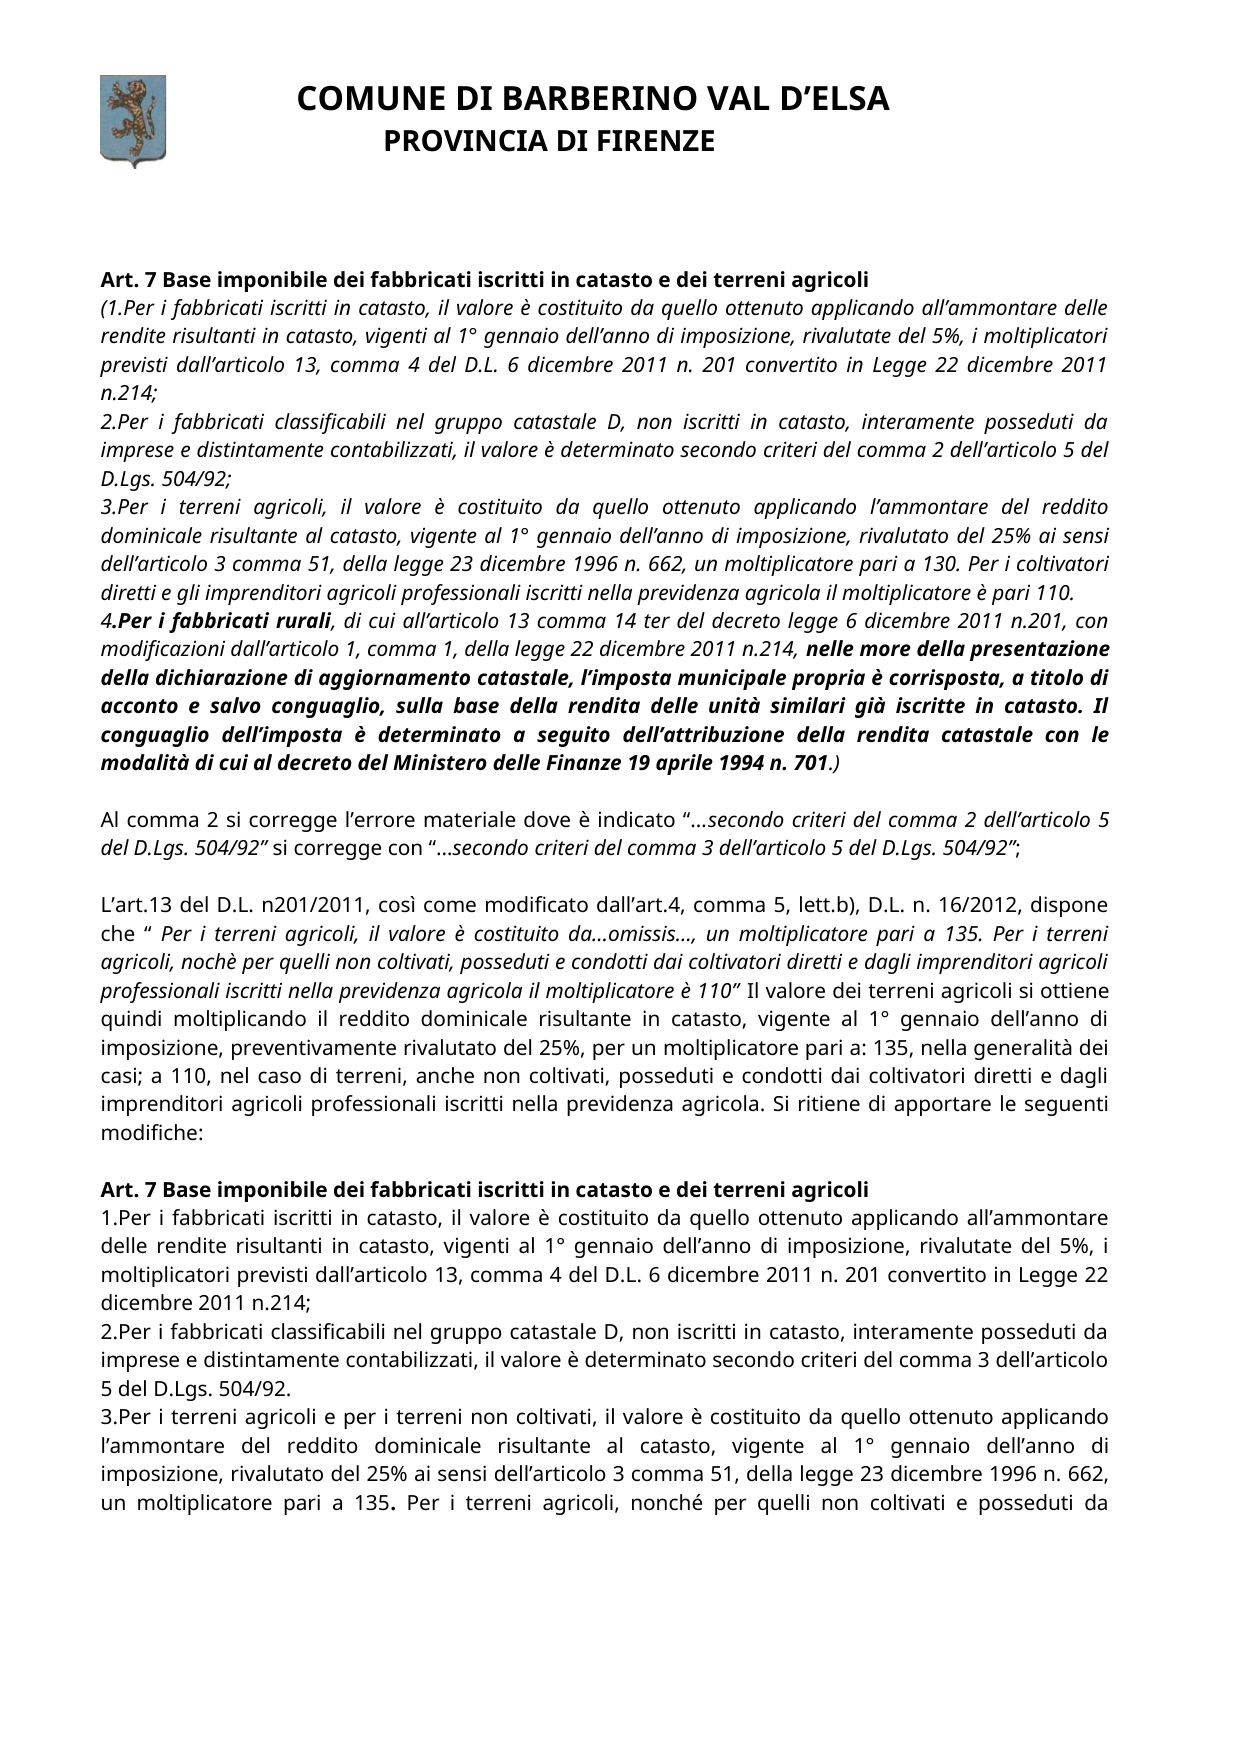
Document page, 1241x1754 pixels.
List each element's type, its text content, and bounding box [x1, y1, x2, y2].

text 2.Per i fabbricati classificabili nel gruppo catastale D, non iscritti in catasto, interamente posseduti da imprese e distintamente contabilizzati, il valore è determinato secondo criteri del comma 3 dell’articolo 5 del D.Lgs. 504/92. [100, 1317, 1110, 1402]
text 1.Per i fabbricati iscritti in catasto, il valore è costituito da quello ottenuto applicando all’ammontare delle rendite risultanti in catasto, vigenti al 1° gennaio dell’anno di imposizione, rivalutate del 5%, i moltiplicatori previsti dall’articolo 13, comma 4 del D.L. 6 dicembre 2011 n. 201 convertito in Legge 22 dicembre 2011 n.214; [100, 1203, 1110, 1317]
text (1.Per i fabbricati iscritti in catasto, il valore è costituito da quello ottenuto applicando all’ammontare delle rendite risultanti in catasto, vigenti al 1° gennaio dell’anno di imposizione, rivalutate del 5%, i moltiplicatori previsti dall’articolo 13, comma 4 del D.L. 6 dicembre 2011 n. 201 convertito in Legge 22 dicembre 2011 n.214; [100, 293, 1110, 407]
text Art. 7 Base imponibile dei fabbricati iscritti in catasto e dei terreni agricoli [100, 1175, 1110, 1203]
picture [100, 75, 167, 169]
text Al comma 2 si corregge l’errore materiale dove è indicato “…secondo criteri del comma 2 dell’articolo 5 del D.Lgs. 504/92” si corregge con “…secondo criteri del comma 3 dell’articolo 5 del D.Lgs. 504/92”; [100, 805, 1110, 862]
text L’art.13 del D.L. n201/2011, così come modificato dall’art.4, comma 5, lett.b), D.L. n. 16/2012, dispone che “ Per i terreni agricoli, il valore è costituito da…omissis…, un moltiplicatore pari a 135. Per i terreni agricoli, nochè per quelli non coltivati, posseduti e condotti dai coltivatori diretti e dagli imprenditori agricoli professionali iscritti nella previdenza agricola il moltiplicatore è 110” Il valore dei terreni agricoli si ottiene quindi moltiplicando il reddito dominicale risultante in catasto, vigente al 1° gennaio dell’anno di imposizione, preventivamente rivalutato del 25%, per un moltiplicatore pari a: 135, nella generalità dei casi; a 110, nel caso di terreni, anche non coltivati, posseduti e condotti dai coltivatori diretti e dagli imprenditori agricoli professionali iscritti nella previdenza agricola. Si ritiene di apportare le seguenti modifiche: [100, 890, 1110, 1146]
text 3.Per i terreni agricoli e per i terreni non coltivati, il valore è costituito da quello ottenuto applicando l’ammontare del reddito dominicale risultante al catasto, vigente al 1° gennaio dell’anno di imposizione, rivalutato del 25% ai sensi dell’articolo 3 comma 51, della legge 23 dicembre 1996 n. 662, un moltiplicatore pari a 135. Per i terreni agricoli, nonché per quelli non coltivati e posseduti da [100, 1402, 1110, 1516]
text 2.Per i fabbricati classificabili nel gruppo catastale D, non iscritti in catasto, interamente posseduti da imprese e distintamente contabilizzati, il valore è determinato secondo criteri del comma 2 dell’articolo 5 del D.Lgs. 504/92; [100, 407, 1110, 492]
text 4.Per i fabbricati rurali, di cui all’articolo 13 comma 14 ter del decreto legge 6 dicembre 2011 n.201, con modificazioni dall’articolo 1, comma 1, della legge 22 dicembre 2011 n.214, nelle more della presentazione della dichiarazione di aggiornamento catastale, l’imposta municipale propria è corrisposta, a titolo di acconto e salvo conguaglio, sulla base della rendita delle unità similari già iscritte in catasto. Il conguaglio dell’imposta è determinato a seguito dell’attribuzione della rendita catastale con le modalità di cui al decreto del Ministero delle Finanze 19 aprile 1994 n. 701.) [100, 606, 1110, 777]
text 3.Per i terreni agricoli, il valore è costituito da quello ottenuto applicando l’ammontare del reddito dominicale risultante al catasto, vigente al 1° gennaio dell’anno di imposizione, rivalutato del 25% ai sensi dell’articolo 3 comma 51, della legge 23 dicembre 1996 n. 662, un moltiplicatore pari a 130. Per i coltivatori diretti e gli imprenditori agricoli professionali iscritti nella previdenza agricola il moltiplicatore è pari 110. [100, 492, 1110, 606]
text Art. 7 Base imponibile dei fabbricati iscritti in catasto e dei terreni agricoli [100, 265, 1110, 293]
